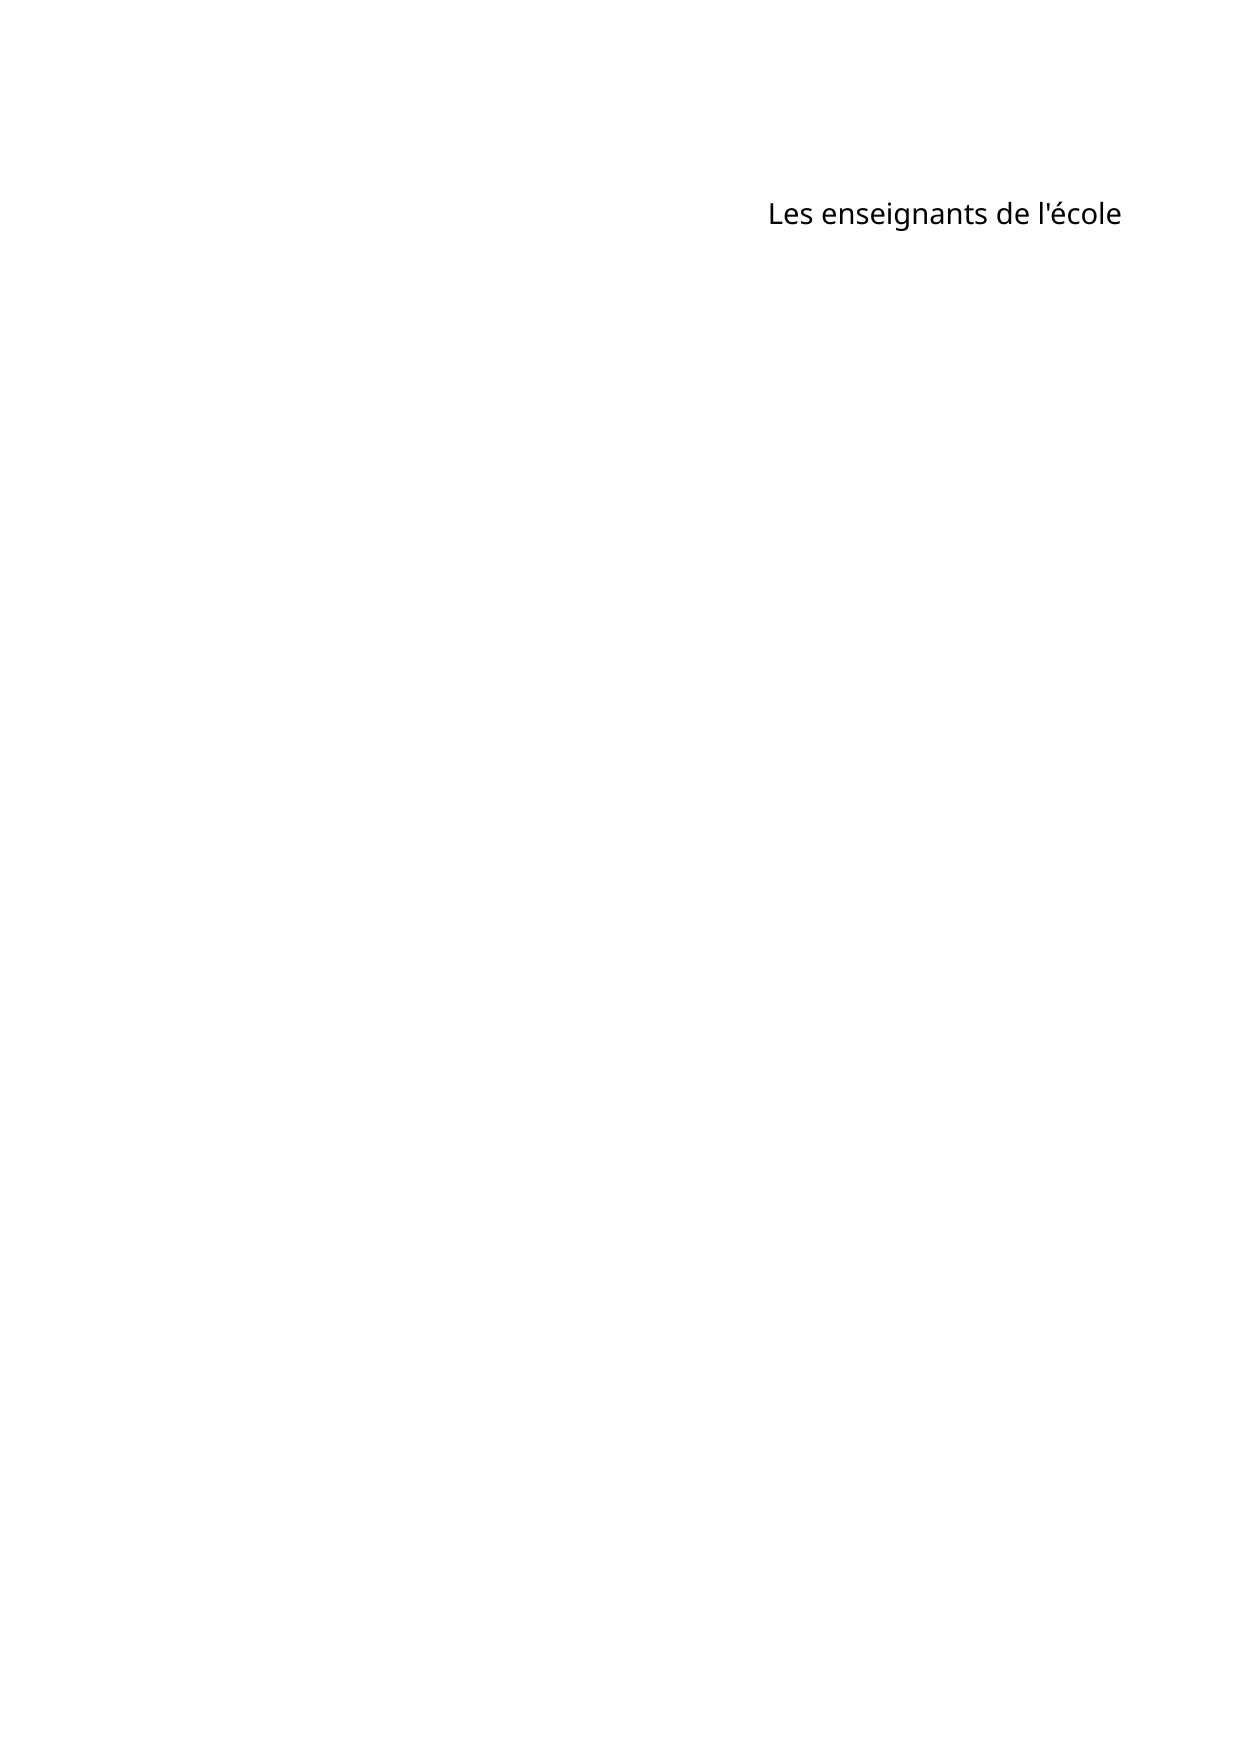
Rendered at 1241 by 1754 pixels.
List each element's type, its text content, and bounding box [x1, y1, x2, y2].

text Les enseignants de l'école [118, 193, 1122, 233]
